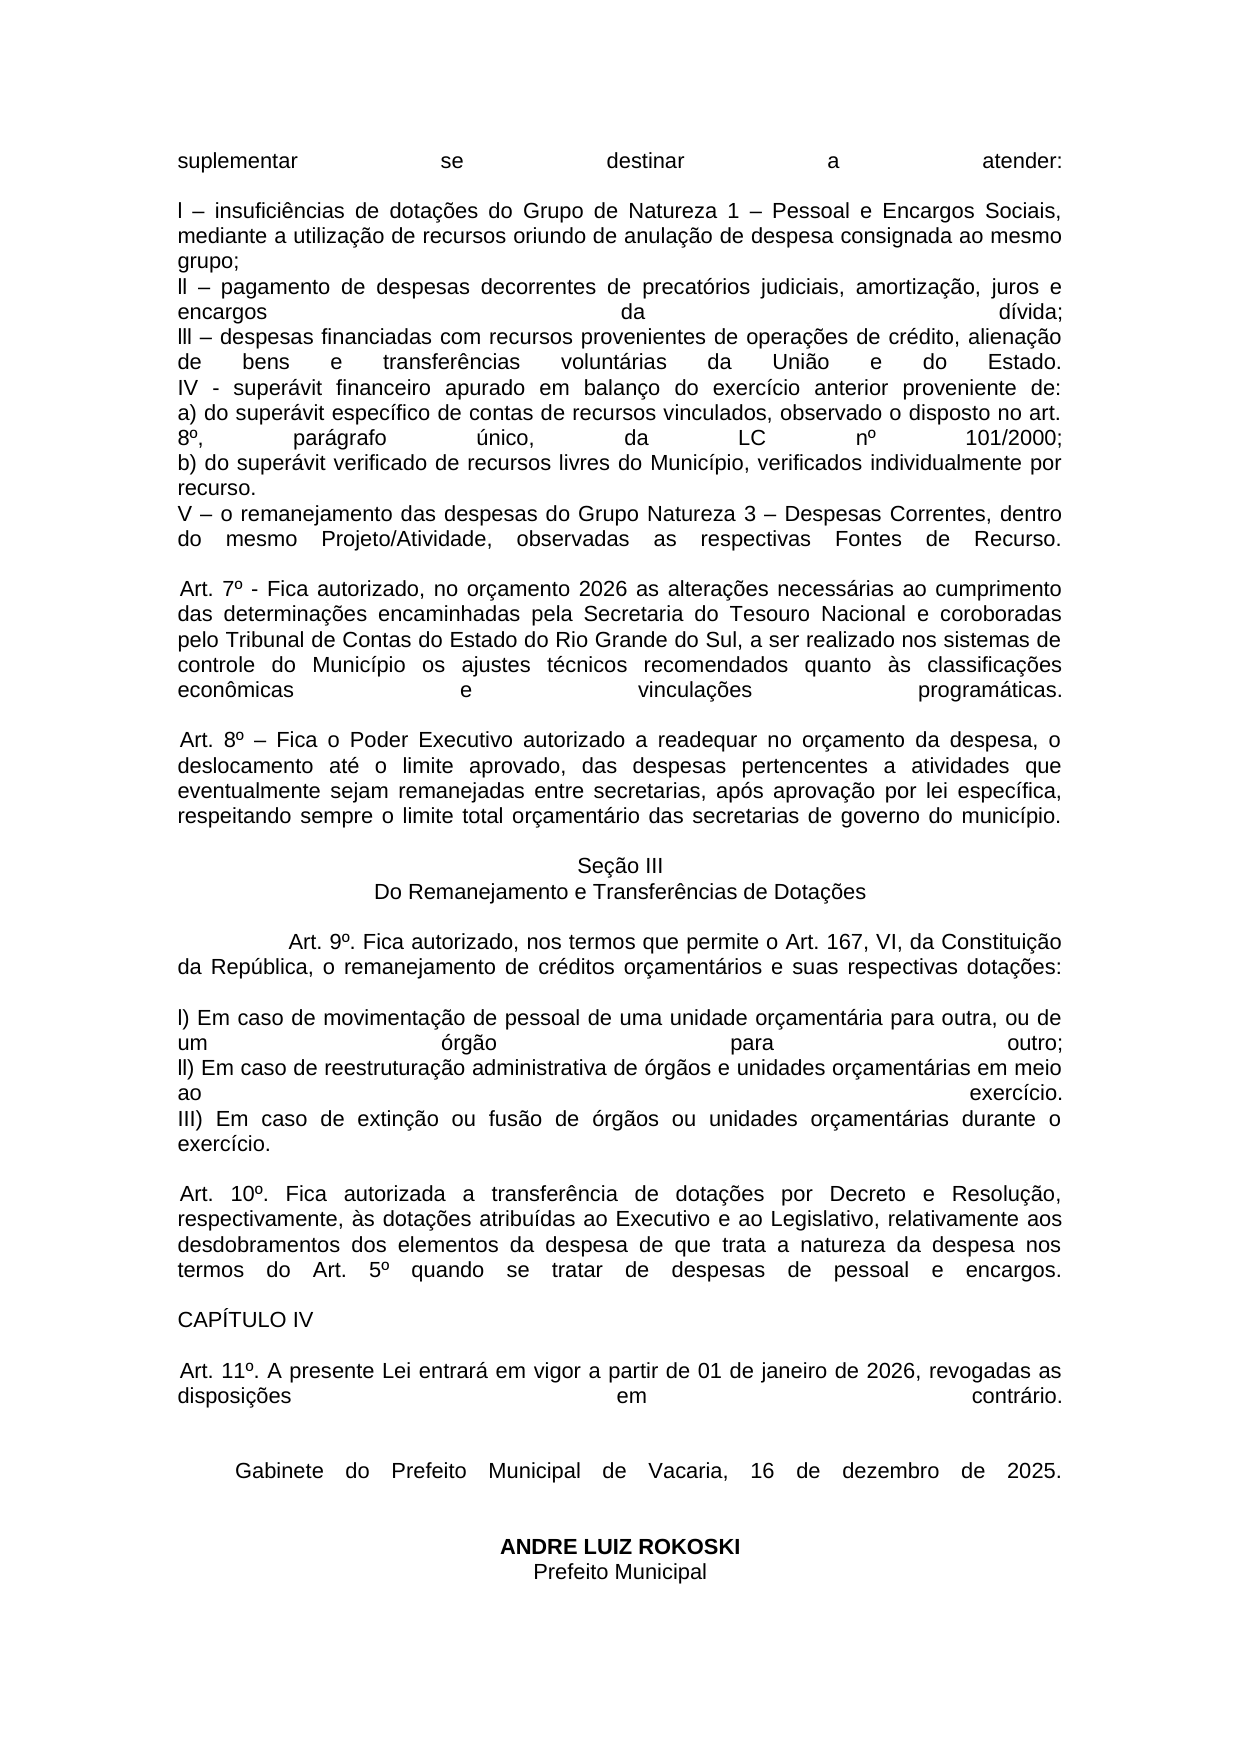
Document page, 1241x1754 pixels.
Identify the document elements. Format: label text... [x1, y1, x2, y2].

text Gabinete do Prefeito Municipal de Vacaria, 16 de dezembro de 2025. [177, 1458, 1063, 1534]
text ANDRE LUIZ ROKOSKI Prefeito Municipal [177, 1534, 1063, 1584]
text Seção III Do Remanejamento e Transferências de Dotações [177, 853, 1063, 904]
text Art. 10º. Fica autorizada a transferência de dotações por Decreto e Resolução, respectivamente, às dotações atribuídas ao Executivo e ao Legislativo, relativamente aos desdobramentos dos elementos da despesa de que trata a natureza da despesa nos termos do Art. 5º quando se tratar de despesas de pessoal e encargos. [177, 1156, 1063, 1307]
text Art. 9º. Fica autorizado, nos termos que permite o Art. 167, VI, da Constituição da República, o remanejamento de créditos orçamentários e suas respectivas dotações: l) Em caso de movimentação de pessoal de uma unidade orçamentária para outra, ou de um órgão para outro; ll) Em caso de reestruturação administrativa de órgãos e unidades orçamentárias em meio ao exercício. III) Em caso de extinção ou fusão de órgãos ou unidades orçamentárias durante o exercício. [177, 929, 1063, 1156]
text Art. 11º. A presente Lei entrará em vigor a partir de 01 de janeiro de 2026, revogadas as disposições em contrário. [177, 1332, 1063, 1458]
text l – insuficiências de dotações do Grupo de Natureza 1 – Pessoal e Encargos Sociais, mediante a utilização de recursos oriundo de anulação de despesa consignada ao mesmo grupo; ll – pagamento de despesas decorrentes de precatórios judiciais, amortização, juros e encargos da dívida; lll – despesas financiadas com recursos provenientes de operações de crédito, alienação de bens e transferências voluntárias da União e do Estado. IV - superávit financeiro apurado em balanço do exercício anterior proveniente de: a) do superávit específico de contas de recursos vinculados, observado o disposto no art. 8º, parágrafo único, da LC nº 101/2000; b) do superávit verificado de recursos livres do Município, verificados individualmente por recurso. V – o remanejamento das despesas do Grupo Natureza 3 – Despesas Correntes, dentro do mesmo Projeto/Atividade, observadas as respectivas Fontes de Recurso. Art. 7º - Fica autorizado, no orçamento 2026 as alterações necessárias ao cumprimento das determinações encaminhadas pela Secretaria do Tesouro Nacional e coroboradas pelo Tribunal de Contas do Estado do Rio Grande do Sul, a ser realizado nos sistemas de controle do Município os ajustes técnicos recomendados quanto às classificações econômicas e vinculações programáticas. Art. 8º – Fica o Poder Executivo autorizado a readequar no orçamento da despesa, o deslocamento até o limite aprovado, das despesas pertencentes a atividades que eventualmente sejam remanejadas entre secretarias, após aprovação por lei específica, respeitando sempre o limite total orçamentário das secretarias de governo do município. [177, 198, 1063, 853]
text suplementar se destinar a atender: [177, 148, 1063, 198]
text CAPÍTULO IV [177, 1307, 1063, 1332]
